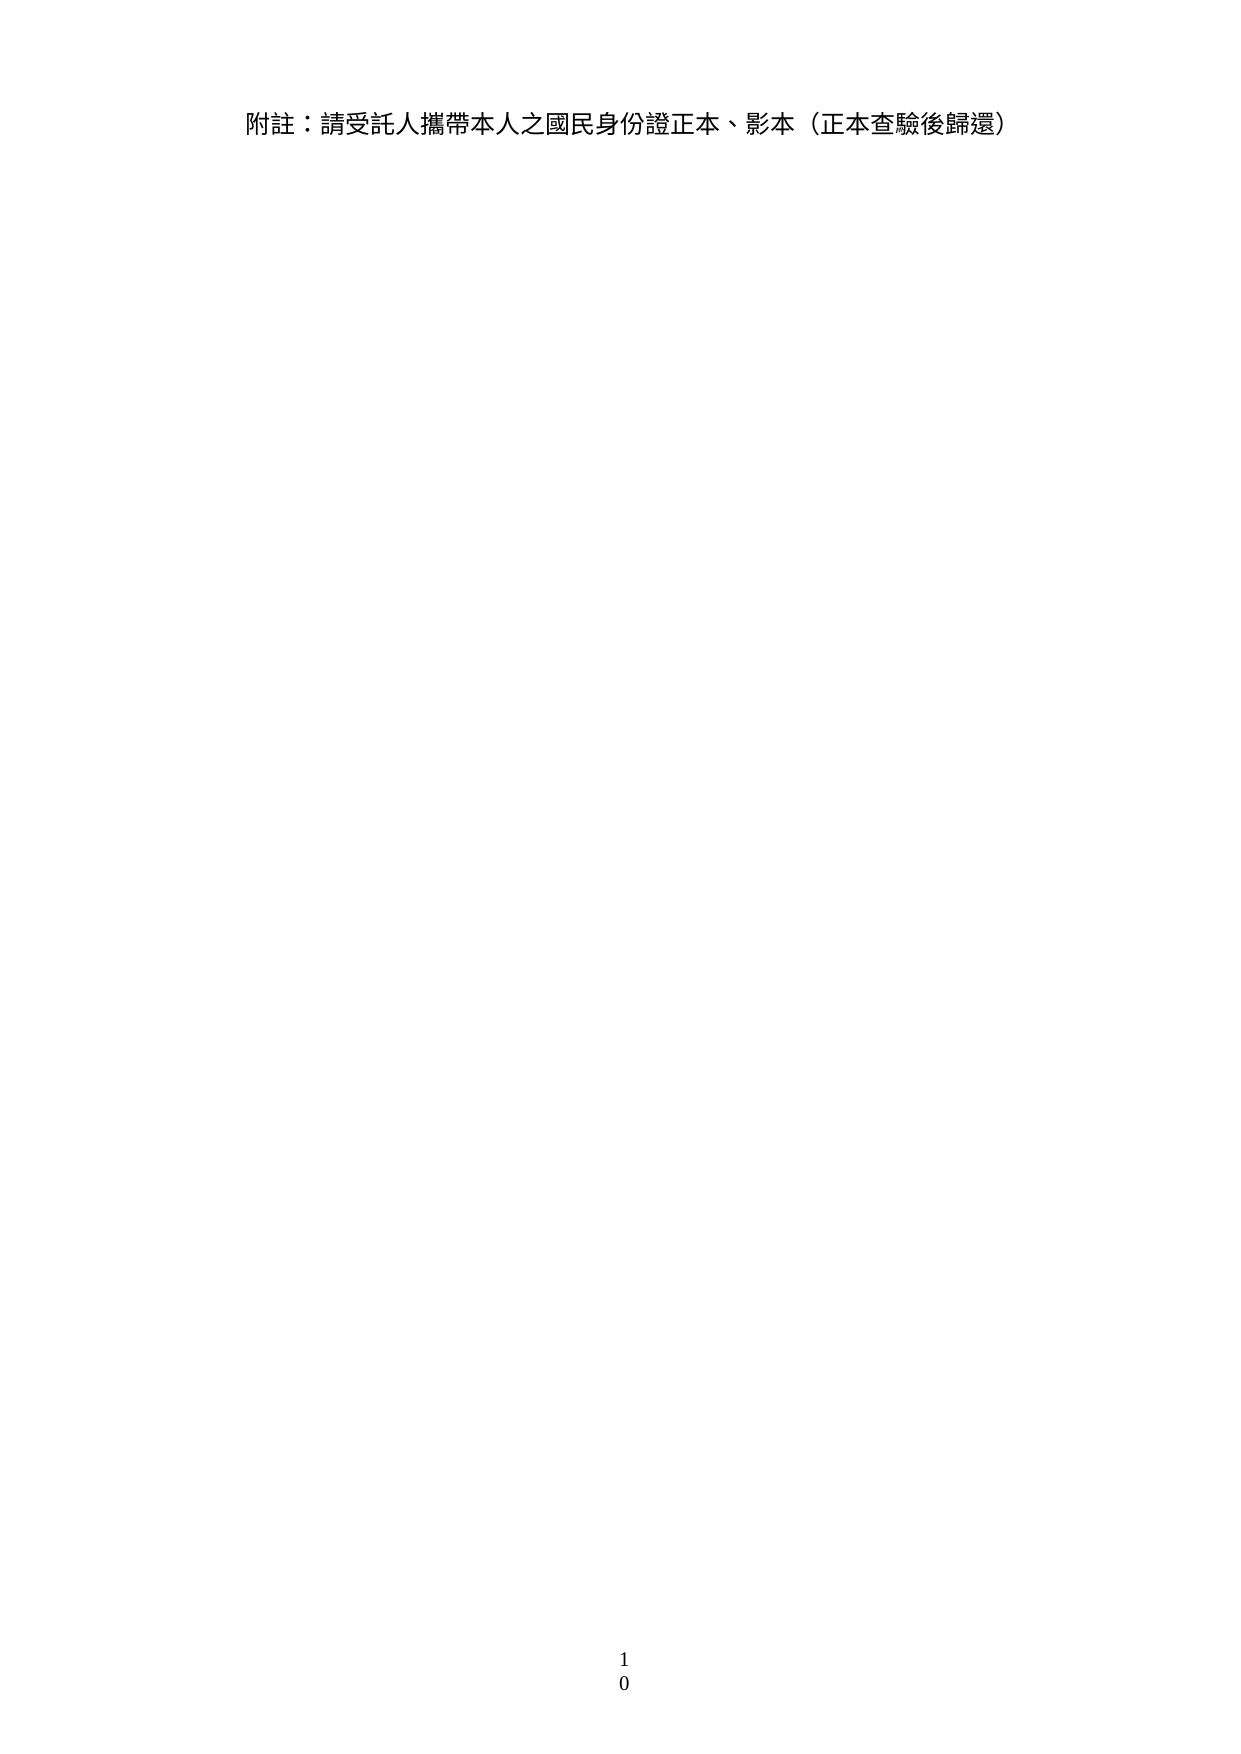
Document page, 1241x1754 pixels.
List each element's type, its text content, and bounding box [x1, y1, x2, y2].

text 附註：請受託人攜帶本人之國民身份證正本、影本（正本查驗後歸還） [118, 81, 1122, 143]
